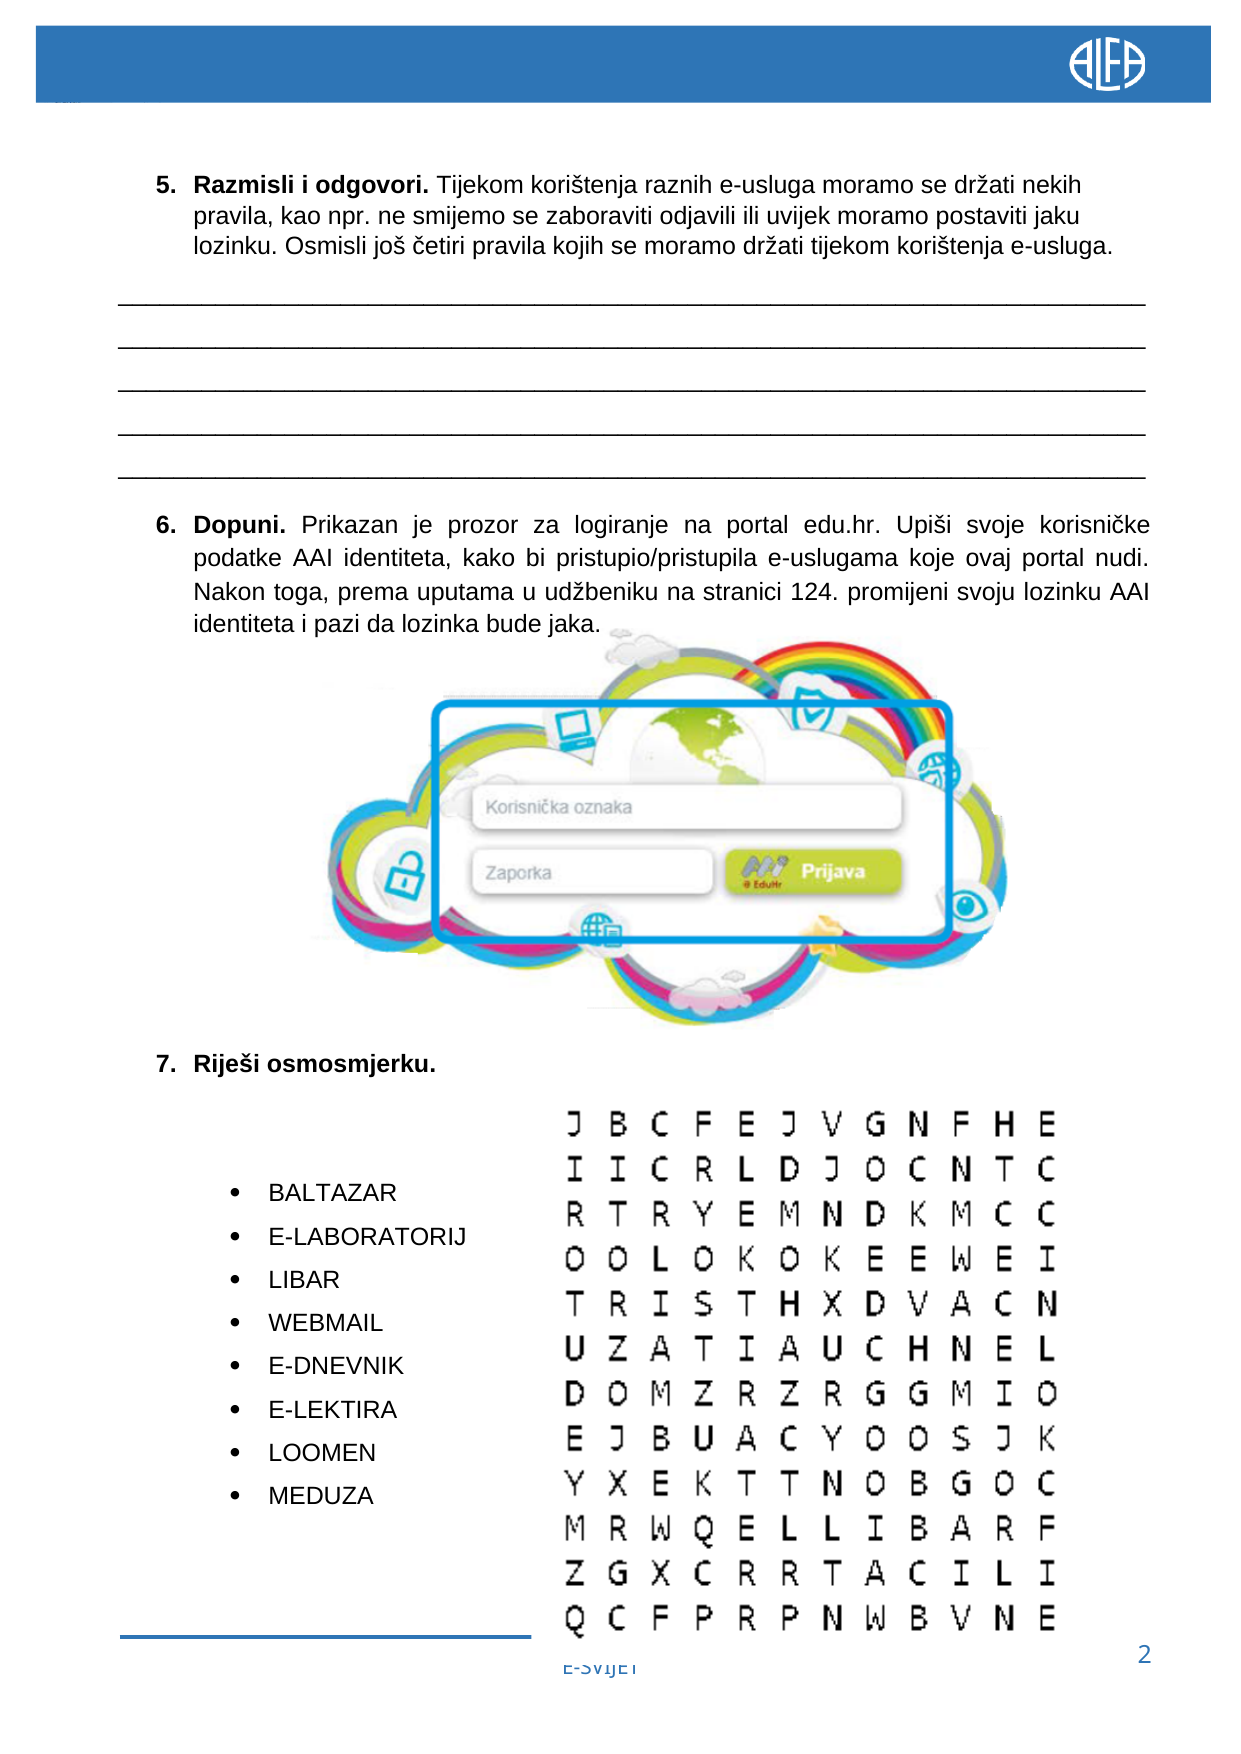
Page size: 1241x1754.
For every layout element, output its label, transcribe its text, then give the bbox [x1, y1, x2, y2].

list MEDUZA [231, 1481, 1152, 1510]
list Riješi osmosmjerku. [156, 1049, 1152, 1078]
list LOOMEN [231, 1438, 1152, 1467]
list E-LABORATORIJ [231, 1222, 1152, 1251]
text __________________________________________________________________________________________________________________________________________________________________________________________________________________________________________________________________________________________________________________________________________________________________________________ [118, 278, 1152, 479]
list LIBAR [231, 1265, 1152, 1294]
picture [309, 638, 1023, 1049]
picture [1069, 37, 1145, 91]
list E-LEKTIRA [231, 1394, 1152, 1423]
list Razmisli i odgovori. Tijekom korištenja raznih e-usluga moramo se držati nekih pravila, kao npr. ne smijemo se zaboraviti odjavili ili uvijek moramo postaviti jaku lozinku. Osmisli još četiri pravila kojih se moramo držati tijekom korištenja e-usluga. [156, 170, 1152, 260]
list WEBMAIL [231, 1308, 1152, 1337]
list BALTAZAR [231, 1178, 1152, 1207]
list Dopuni. Prikazan je prozor za logiranje na portal edu.hr. Upiši svoje korisničke podatke AAI identiteta, kako bi pristupio/pristupila e-uslugama koje ovaj portal nudi. Nakon toga, prema uputama u udžbeniku na stranici 124. promijeni svoju lozinku AAI identiteta i pazi da lozinka bude jaka. [156, 510, 1152, 638]
list E-DNEVNIK [231, 1351, 1152, 1380]
